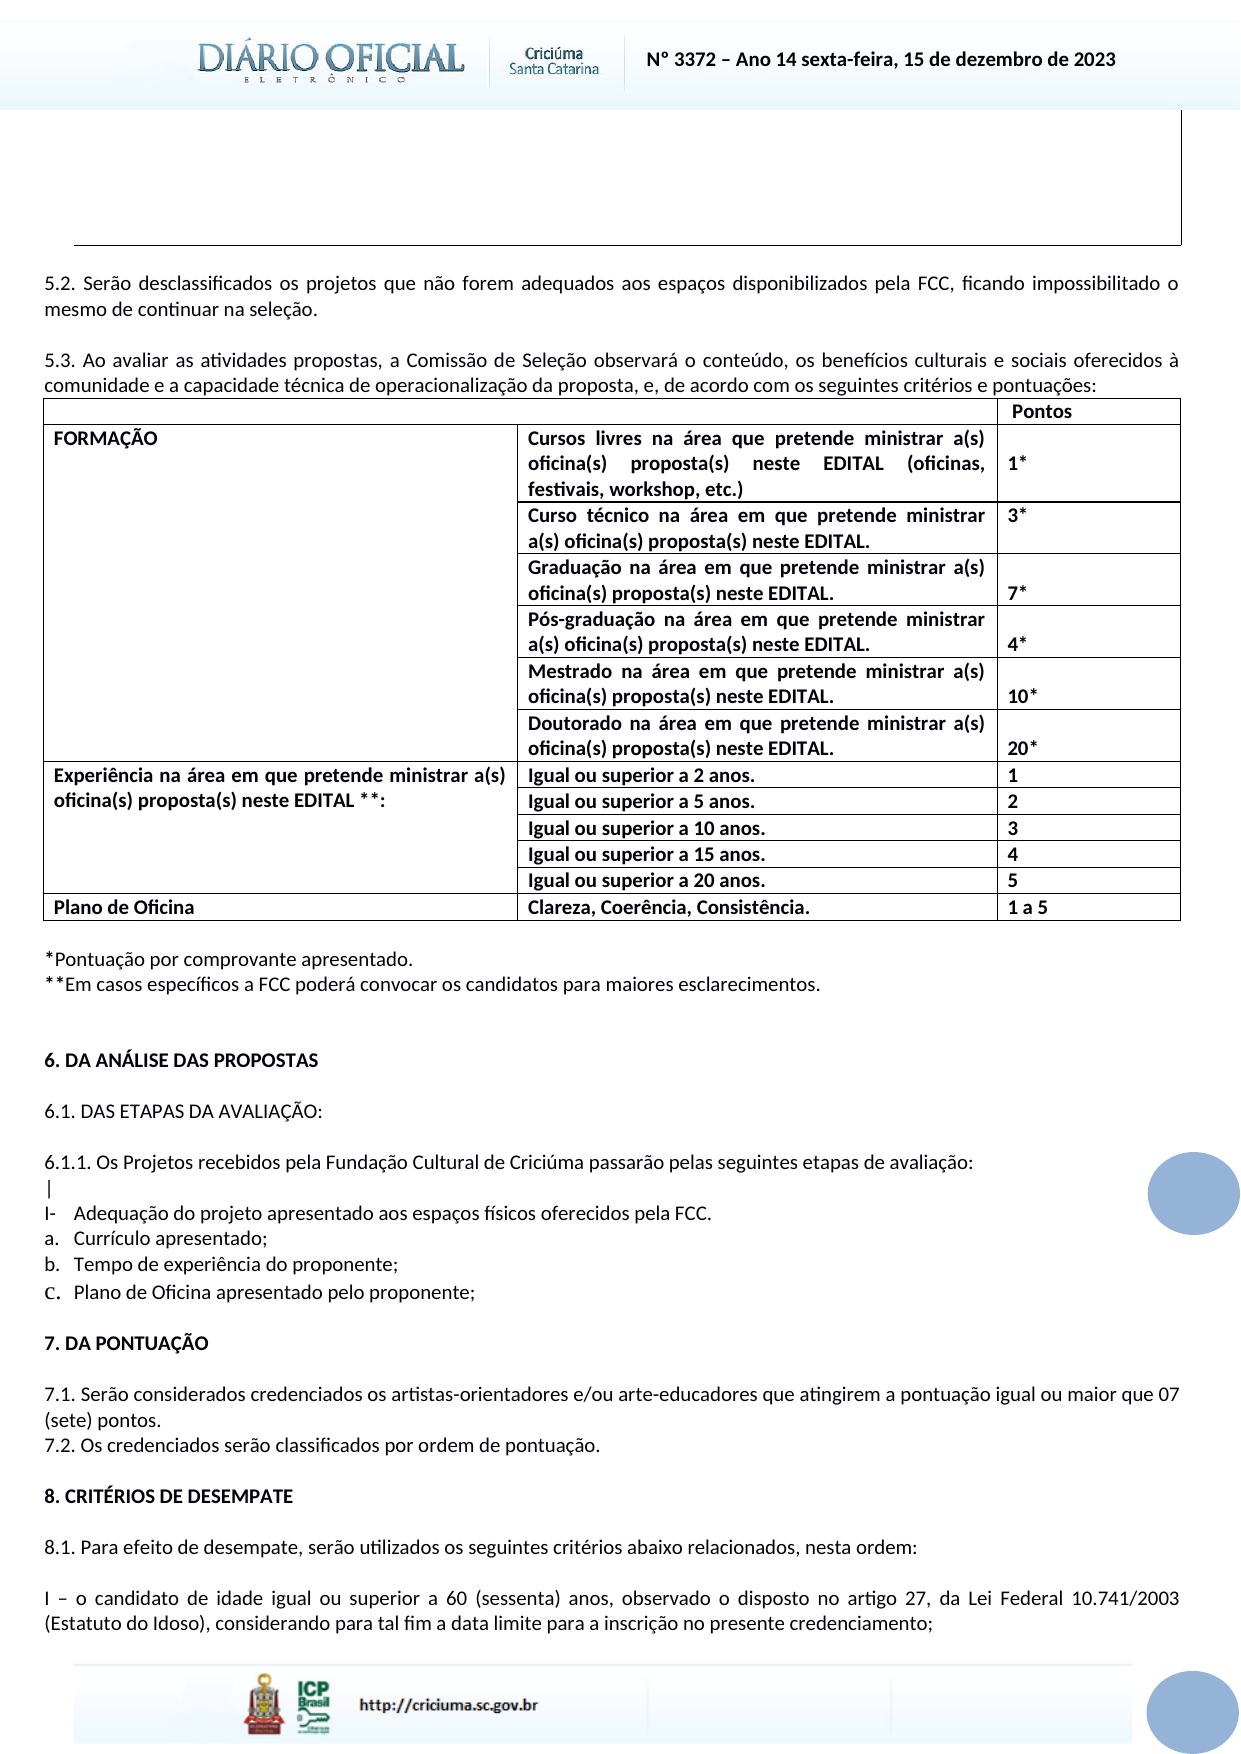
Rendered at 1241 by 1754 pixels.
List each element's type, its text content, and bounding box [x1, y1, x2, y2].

table_cell Graduação na área em que pretende ministrar a(s) oficina(s) proposta(s) neste EDITAL. [518, 554, 997, 605]
table_cell Clareza, Coerência, Consistência. [518, 894, 997, 919]
table_cell 3* [998, 503, 1180, 553]
table_cell Curso técnico na área em que pretende ministrar a(s) oficina(s) proposta(s) neste EDITAL. [518, 503, 997, 553]
table_header [44, 399, 997, 424]
table_cell 2 [998, 788, 1180, 814]
table_cell Doutorado na área em que pretende ministrar a(s) oficina(s) proposta(s) neste EDITAL. [518, 710, 997, 761]
text *Pontuação por comprovante apresentado. [44, 946, 1181, 971]
table_cell 1 [998, 762, 1180, 787]
list Tempo de experiência do proponente; [44, 1251, 1181, 1276]
table_cell 3 [998, 815, 1180, 840]
text 5.2. Serão desclassificados os projetos que não forem adequados aos espaços disponibilizados pela FCC, ficando impossibilitado o mesmo de continuar na seleção. [44, 271, 1181, 321]
table_cell Experiência na área em que pretende ministrar a(s) oficina(s) proposta(s) neste EDITAL **: [44, 762, 517, 893]
table_cell 20* [998, 710, 1180, 761]
text 8.1. Para efeito de desempate, serão utilizados os seguintes critérios abaixo relacionados, nesta ordem: [44, 1534, 1181, 1559]
table_cell 4* [998, 606, 1180, 657]
table_cell Igual ou superior a 15 anos. [518, 841, 997, 867]
table_cell Igual ou superior a 20 anos. [518, 868, 997, 893]
text 8. CRITÉRIOS DE DESEMPATE [44, 1483, 1181, 1508]
table_cell Igual ou superior a 10 anos. [518, 815, 997, 840]
table_cell Plano de Oficina [44, 894, 517, 919]
table_cell 10* [998, 658, 1180, 709]
text 7.1. Serão considerados credenciados os artistas-orientadores e/ou arte-educadores que atingirem a pontuação igual ou maior que 07 (sete) pontos. [44, 1381, 1181, 1432]
text 6. DA ANÁLISE DAS PROPOSTAS [44, 1048, 1181, 1073]
table_cell 4 [998, 841, 1180, 867]
list Adequação do projeto apresentado aos espaços físicos oferecidos pela FCC. [44, 1200, 1163, 1226]
text 5.3. Ao avaliar as atividades propostas, a Comissão de Seleção observará o conteúdo, os benefícios culturais e sociais oferecidos à comunidade e a capacidade técnica de operacionalização da proposta, e, de acordo com os seguintes critérios e pontuações: [44, 347, 1181, 398]
text 6.1.1. Os Projetos recebidos pela Fundação Cultural de Criciúma passarão pelas seguintes etapas de avaliação: [44, 1149, 1181, 1175]
table_cell Igual ou superior a 2 anos. [518, 762, 997, 787]
text 7.2. Os credenciados serão classificados por ordem de pontuação. [44, 1432, 1181, 1458]
table_cell Pós-graduação na área em que pretende ministrar a(s) oficina(s) proposta(s) neste EDITAL. [518, 606, 997, 657]
table_header Pontos [998, 399, 1180, 424]
text | [44, 1175, 1152, 1200]
text I – o candidato de idade igual ou superior a 60 (sessenta) anos, observado o disposto no artigo 27, da Lei Federal 10.741/2003 (Estatuto do Idoso), considerando para tal fim a data limite para a inscrição no presente credenciamento; [44, 1585, 1181, 1636]
list Plano de Oficina apresentado pelo proponente; [44, 1276, 1181, 1305]
list Currículo apresentado; [44, 1226, 1181, 1251]
table_cell 1 a 5 [998, 894, 1180, 919]
text 6.1. DAS ETAPAS DA AVALIAÇÃO: [44, 1098, 1181, 1124]
table_cell Cursos livres na área que pretende ministrar a(s) oficina(s) proposta(s) neste EDITAL (oficinas, festivais, workshop, etc.) [518, 425, 997, 501]
table_cell 7* [998, 554, 1180, 605]
table_cell Igual ou superior a 5 anos. [518, 788, 997, 814]
text **Em casos específicos a FCC poderá convocar os candidatos para maiores esclarecimentos. [44, 971, 1181, 997]
table_cell 5 [998, 868, 1180, 893]
table_cell 1* [998, 425, 1180, 501]
text 7. DA PONTUAÇÃO [44, 1331, 1181, 1356]
table_cell FORMAÇÃO [44, 425, 517, 761]
table_cell Mestrado na área em que pretende ministrar a(s) oficina(s) proposta(s) neste EDITAL. [518, 658, 997, 709]
